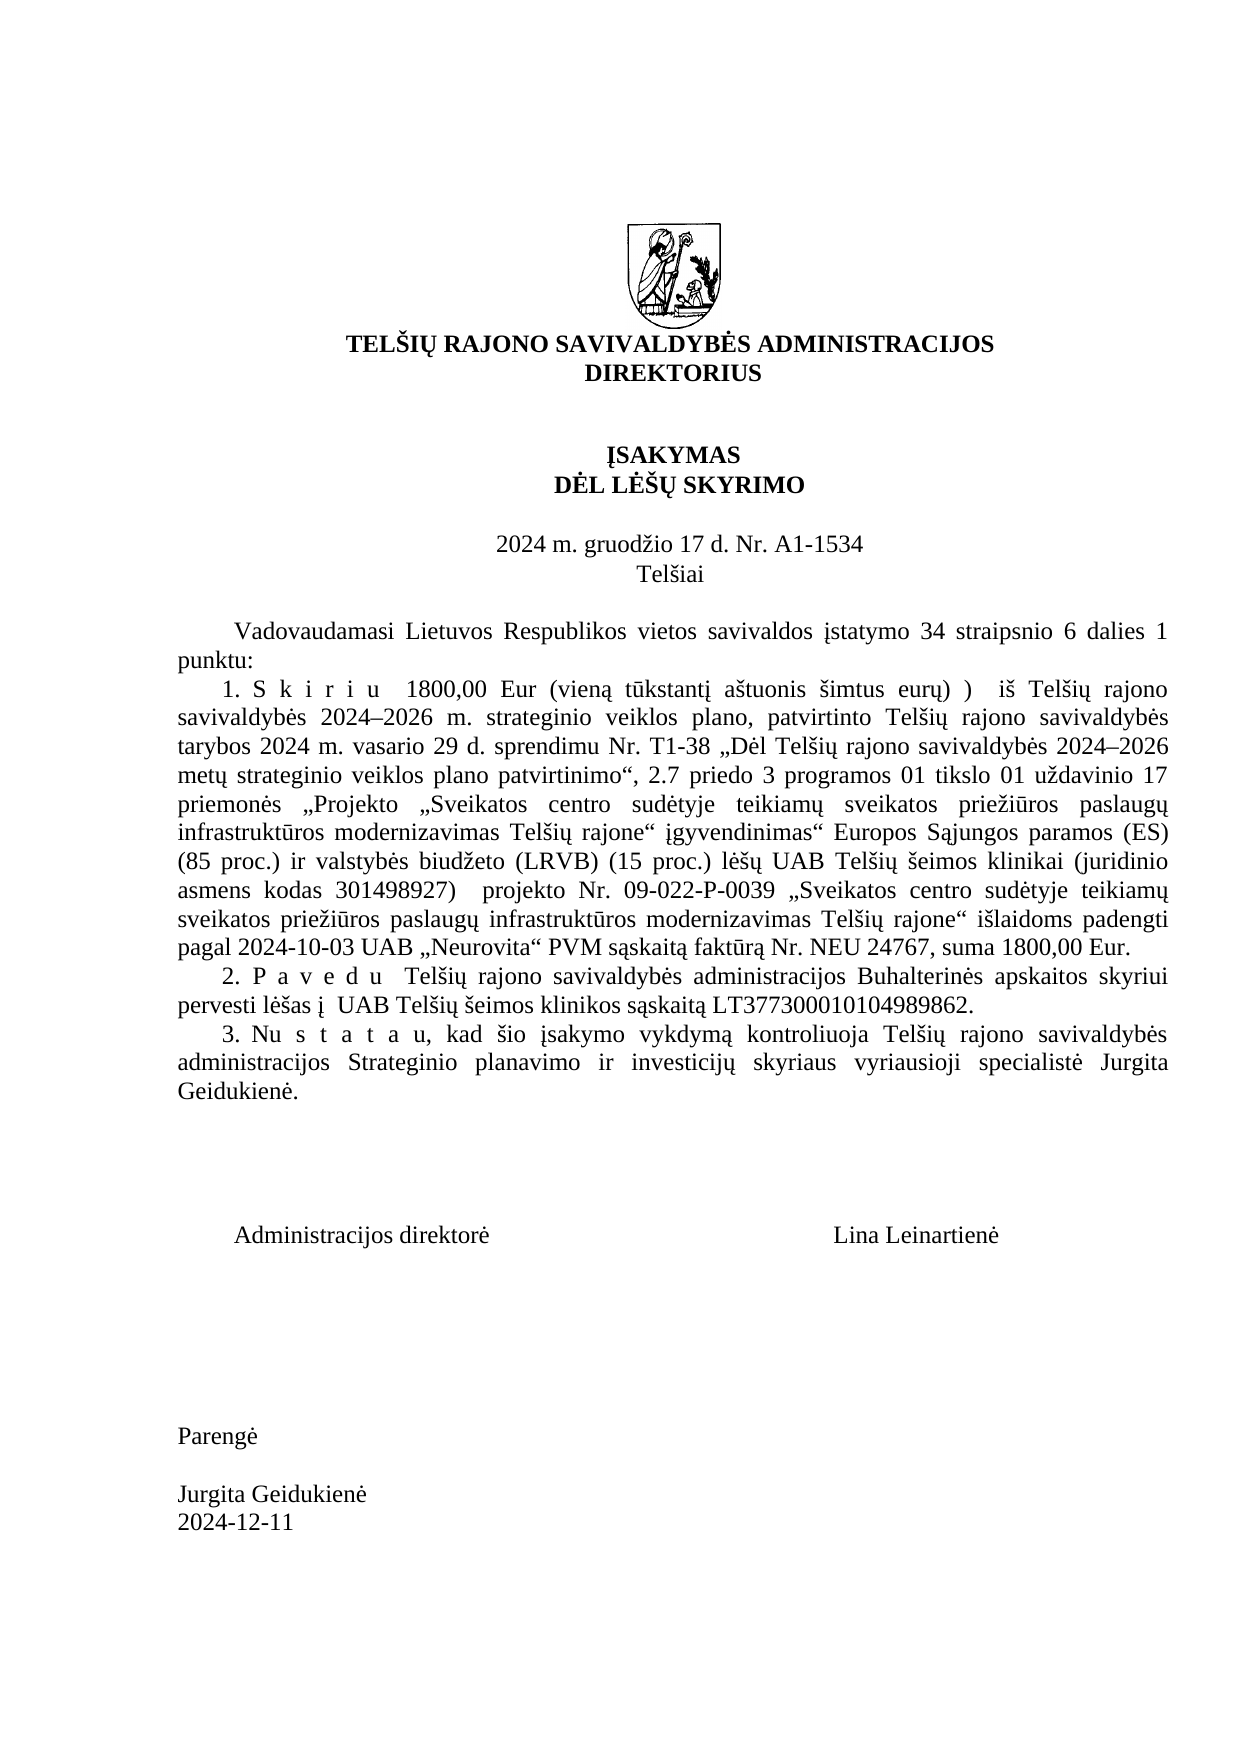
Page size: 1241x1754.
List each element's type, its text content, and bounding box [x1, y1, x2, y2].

text 2. P a v e d u Telšių rajono savivaldybės administracijos Buhalterinės apskaitos skyriui pervesti lėšas į UAB Telšių šeimos klinikos sąskaitą LT377300010104989862. [177, 961, 1169, 1019]
text Parengė [177, 1421, 1169, 1450]
text 1. S k i r i u 1800,00 Eur (vieną tūkstantį aštuonis šimtus eurų) ) iš Telšių rajono savivaldybės 2024–2026 m. strateginio veiklos plano, patvirtinto Telšių rajono savivaldybės tarybos 2024 m. vasario 29 d. sprendimu Nr. T1-38 „Dėl Telšių rajono savivaldybės 2024–2026 metų strateginio veiklos plano patvirtinimo“, 2.7 priedo 3 programos 01 tikslo 01 uždavinio 17 priemonės „Projekto „Sveikatos centro sudėtyje teikiamų sveikatos priežiūros paslaugų infrastruktūros modernizavimas Telšių rajone“ įgyvendinimas“ Europos Sąjungos paramos (ES) (85 proc.) ir valstybės biudžeto (LRVB) (15 proc.) lėšų UAB Telšių šeimos klinikai (juridinio asmens kodas 301498927) projekto Nr. 09-022-P-0039 „Sveikatos centro sudėtyje teikiamų sveikatos priežiūros paslaugų infrastruktūros modernizavimas Telšių rajone“ išlaidoms padengti pagal 2024-10-03 UAB „Neurovita“ PVM sąskaitą faktūrą Nr. NEU 24767, suma 1800,00 Eur. [177, 674, 1169, 961]
text Vadovaudamasi Lietuvos Respublikos vietos savivaldos įstatymo 34 straipsnio 6 dalies 1 punktu: [177, 616, 1169, 674]
text 2024-12-11 [177, 1507, 1169, 1536]
table_cell ĮSAKYMAS [176, 440, 1171, 469]
text 3. Nu s t a t a u, kad šio įsakymo vykdymą kontroliuoja Telšių rajono savivaldybės administracijos Strateginio planavimo ir investicijų skyriaus vyriausioji specialistė Jurgita Geidukienė. [177, 1019, 1169, 1105]
text Administracijos direktorė Lina Leinartienė [177, 1220, 1169, 1249]
table_cell [176, 499, 1171, 528]
table_cell Telšiai [176, 558, 1171, 587]
table_cell DĖL LĖŠŲ SKYRIMO [176, 469, 1171, 499]
table_header TELŠIŲ RAJONO SAVIVALDYBĖS ADMINISTRACIJOS DIREKTORIUS [176, 30, 1171, 439]
text Jurgita Geidukienė [177, 1479, 1169, 1507]
table_cell 2024 m. gruodžio 17 d. Nr. A1-1534 [176, 528, 1171, 558]
